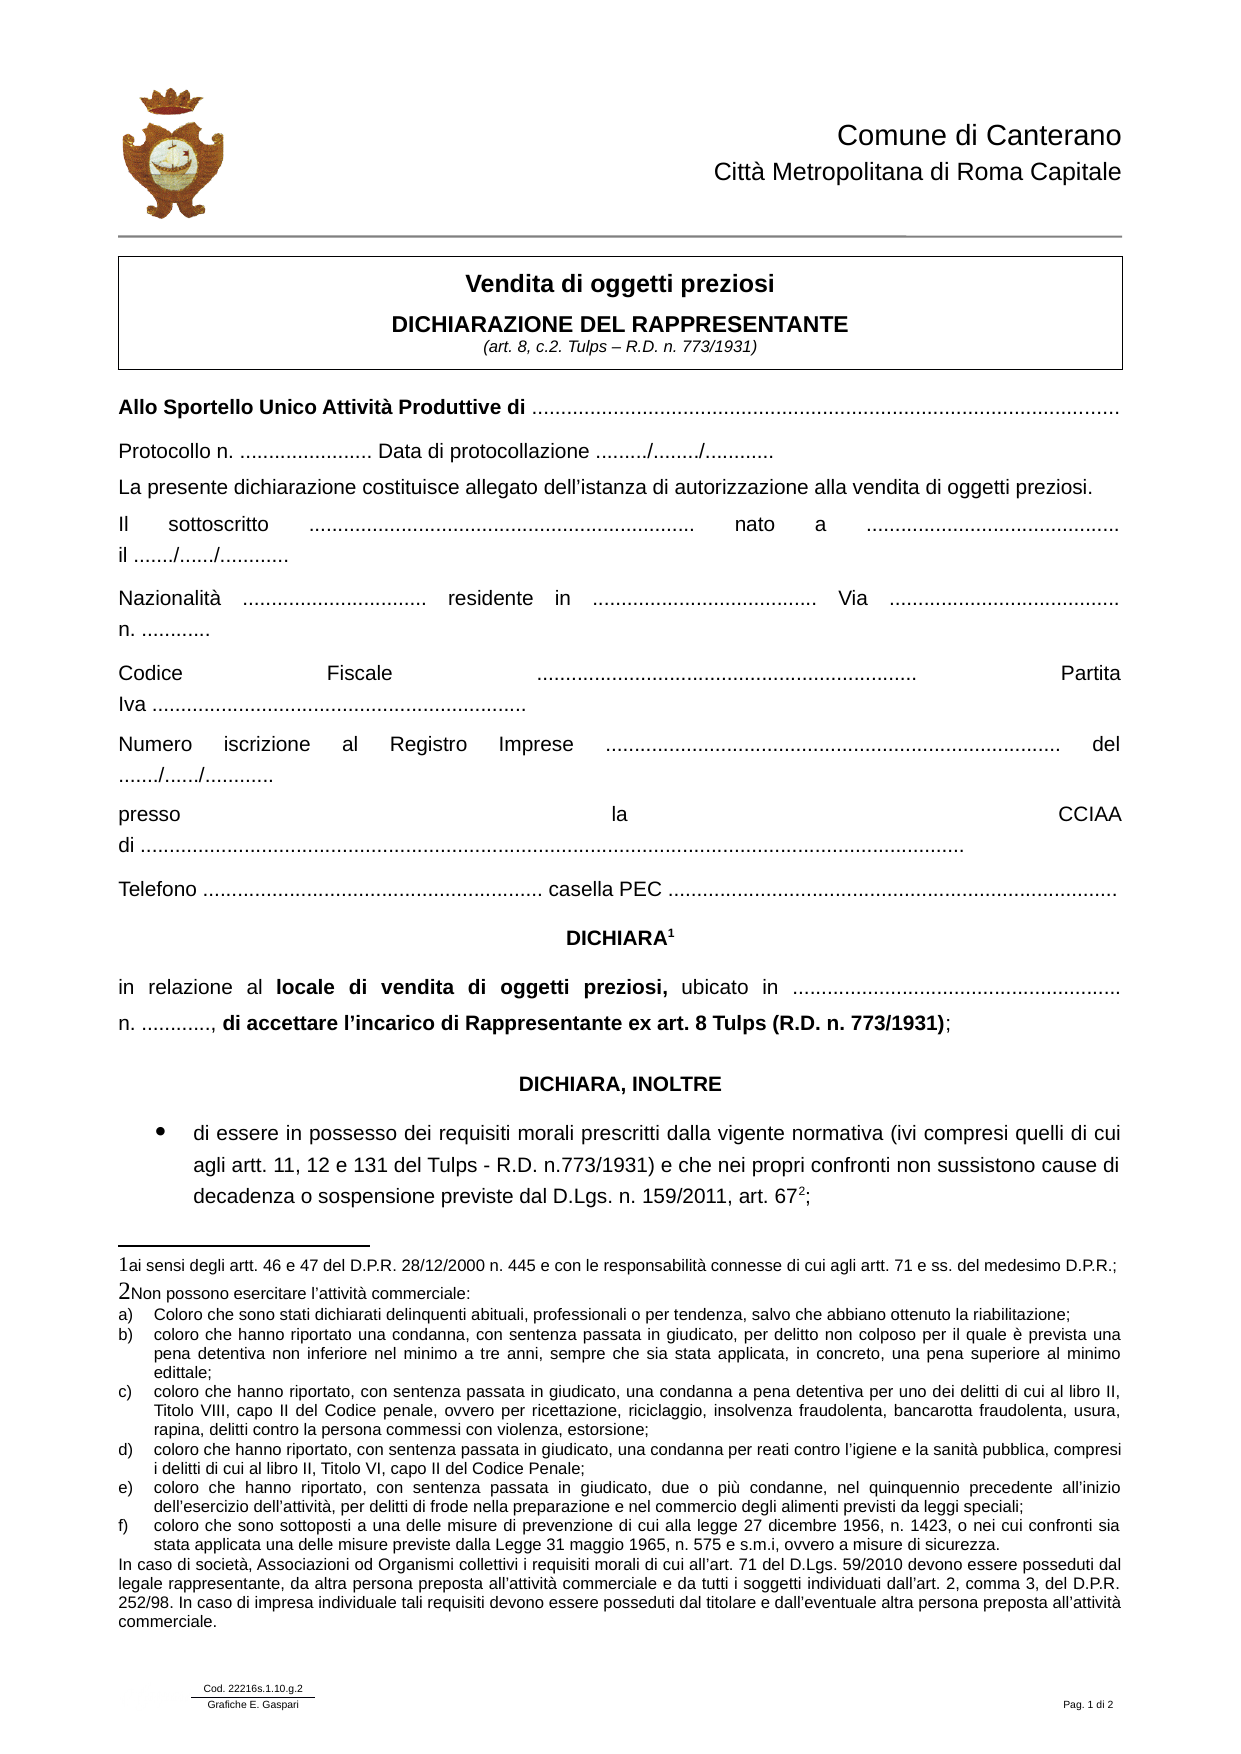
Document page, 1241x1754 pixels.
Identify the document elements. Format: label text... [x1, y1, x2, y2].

text Codice Fiscale .................................................................. Partita Iva ................................................................. [118, 661, 1122, 716]
text DICHIARA, INOLTRE [118, 1072, 1122, 1096]
list Coloro che sono stati dichiarati delinquenti abituali, professionali o per tendenza, salvo che abbiano ottenuto la riabilitazione; [118, 1305, 1122, 1324]
picture [122, 87, 224, 219]
text Nazionalità ................................ residente in ....................................... Via ........................................ n. ............ [118, 586, 1122, 641]
text Allo Sportello Unico Attività Produttive di [118, 395, 1122, 419]
table_header Vendita di oggetti preziosi DICHIARAZIONE DEL RAPPRESENTANTE (art. 8, c.2. Tulps – R.D. n. 773/1931) [119, 257, 1122, 369]
text ai sensi degli artt. 46 e 47 del D.P.R. 28/12/2000 n. 445 e con le responsabilità connesse di cui agli artt. 71 e ss. del medesimo D.P.R.; [118, 1252, 1122, 1276]
list coloro che hanno riportato, con sentenza passata in giudicato, due o più condanne, nel quinquennio precedente all’inizio dell’esercizio dell’attività, per delitti di frode nella preparazione e nel commercio degli alimenti previsti da leggi speciali; [118, 1478, 1122, 1516]
list In caso di società, Associazioni od Organismi collettivi i requisiti morali di cui all’art. 71 del D.Lgs. 59/2010 devono essere posseduti dal legale rappresentante, da altra persona preposta all’attività commerciale e da tutti i soggetti individuati dall’art. 2, comma 3, del D.P.R. 252/98. In caso di impresa individuale tali requisiti devono essere posseduti dal titolare e dall’eventuale altra persona preposta all’attività commerciale. [118, 1554, 1122, 1631]
list coloro che hanno riportato una condanna, con sentenza passata in giudicato, per delitto non colposo per il quale è prevista una pena detentiva non inferiore nel minimo a tre anni, sempre che sia stata applicata, in concreto, una pena superiore al minimo edittale; [118, 1324, 1122, 1382]
text Comune di Canterano [224, 118, 1122, 152]
text Telefono ........................................................... casella PEC .............................................................................. [118, 877, 1122, 901]
text in relazione al locale di vendita di oggetti preziosi, ubicato in ......................................................... n. ............, di accettare l’incarico di Rappresentante ex art. 8 Tulps (R.D. n. 773/1931); [118, 975, 1122, 1035]
text La presente dichiarazione costituisce allegato dell’istanza di autorizzazione alla vendita di oggetti preziosi. [118, 475, 1122, 499]
text Il sottoscritto ................................................................... nato a ............................................ il ......./....../............ [118, 511, 1122, 566]
list coloro che sono sottoposti a una delle misure di prevenzione di cui alla legge 27 dicembre 1956, n. 1423, o nei cui confronti sia stata applicata una delle misure previste dalla Legge 31 maggio 1965, n. 575 e s.m.i, ovvero a misure di sicurezza. [118, 1516, 1122, 1554]
list coloro che hanno riportato, con sentenza passata in giudicato, una condanna a pena detentiva per uno dei delitti di cui al libro II, Titolo VIII, capo II del Codice penale, ovvero per ricettazione, riciclaggio, insolvenza fraudolenta, bancarotta fraudolenta, usura, rapina, delitti contro la persona commessi con violenza, estorsione; [118, 1382, 1122, 1439]
list coloro che hanno riportato, con sentenza passata in giudicato, una condanna per reati contro l’igiene e la sanità pubblica, compresi i delitti di cui al libro II, Titolo VI, capo II del Codice Penale; [118, 1439, 1122, 1478]
text Numero iscrizione al Registro Imprese ............................................................................... del ......./....../............ [118, 732, 1122, 787]
text Protocollo n. ....................... Data di protocollazione ........./......../............ [118, 438, 1122, 462]
text presso la CCIAA di ............................................................................................................................................... [118, 802, 1122, 857]
text DICHIARA [118, 926, 1122, 950]
list Non possono esercitare l’attività commerciale: [118, 1276, 1122, 1305]
list di essere in possesso dei requisiti morali prescritti dalla vigente normativa (ivi compresi quelli di cui agli artt. 11, 12 e 131 del Tulps - R.D. n.773/1931) e che nei propri confronti non sussistono cause di decadenza o sospensione previste dal D.Lgs. n. 159/2011, art. 67; [156, 1121, 1122, 1208]
text Città Metropolitana di Roma Capitale [224, 157, 1122, 185]
